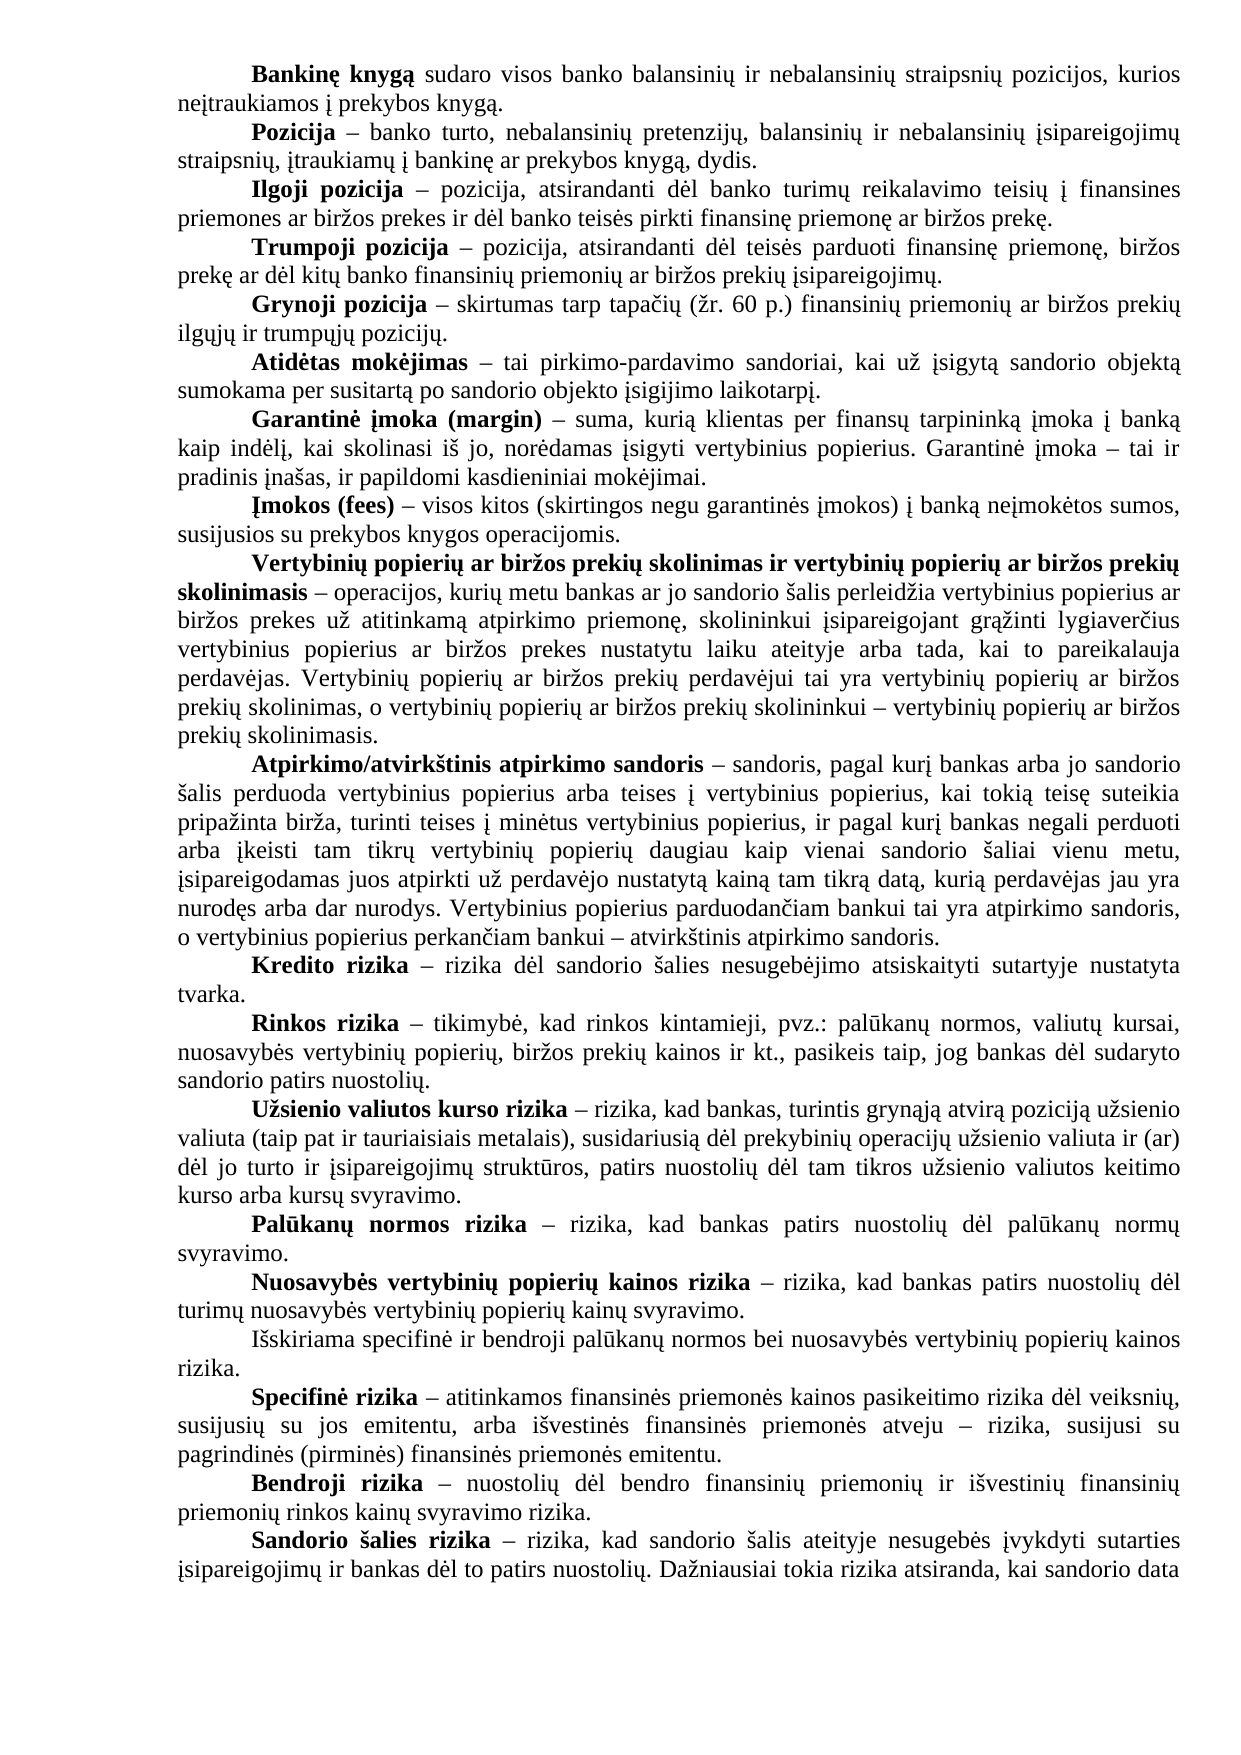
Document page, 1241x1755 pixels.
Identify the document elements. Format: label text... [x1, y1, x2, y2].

text Bankinę knygą sudaro visos banko balansinių ir nebalansinių straipsnių pozicijos, kurios neįtraukiamos į prekybos knygą. [177, 59, 1181, 117]
text Trumpoji pozicija – pozicija, atsirandanti dėl teisės parduoti finansinę priemonę, biržos prekę ar dėl kitų banko finansinių priemonių ar biržos prekių įsipareigojimų. [177, 232, 1181, 289]
text Rinkos rizika – tikimybė, kad rinkos kintamieji, pvz.: palūkanų normos, valiutų kursai, nuosavybės vertybinių popierių, biržos prekių kainos ir kt., pasikeis taip, jog bankas dėl sudaryto sandorio patirs nuostolių. [177, 1008, 1181, 1094]
text Specifinė rizika – atitinkamos finansinės priemonės kainos pasikeitimo rizika dėl veiksnių, susijusių su jos emitentu, arba išvestinės finansinės priemonės atveju – rizika, susijusi su pagrindinės (pirminės) finansinės priemonės emitentu. [177, 1382, 1181, 1468]
text Garantinė įmoka (margin) – suma, kurią klientas per finansų tarpininką įmoka į banką kaip indėlį, kai skolinasi iš jo, norėdamas įsigyti vertybinius popierius. Garantinė įmoka – tai ir pradinis įnašas, ir papildomi kasdieniniai mokėjimai. [177, 404, 1181, 490]
text Atpirkimo/atvirkštinis atpirkimo sandoris – sandoris, pagal kurį bankas arba jo sandorio šalis perduoda vertybinius popierius arba teises į vertybinius popierius, kai tokią teisę suteikia pripažinta birža, turinti teises į minėtus vertybinius popierius, ir pagal kurį bankas negali perduoti arba įkeisti tam tikrų vertybinių popierių daugiau kaip vienai sandorio šaliai vienu metu, įsipareigodamas juos atpirkti už perdavėjo nustatytą kainą tam tikrą datą, kurią perdavėjas jau yra nurodęs arba dar nurodys. Vertybinius popierius parduodančiam bankui tai yra atpirkimo sandoris, o vertybinius popierius perkančiam bankui – atvirkštinis atpirkimo sandoris. [177, 749, 1181, 950]
text Išskiriama specifinė ir bendroji palūkanų normos bei nuosavybės vertybinių popierių kainos rizika. [177, 1324, 1181, 1382]
text Ilgoji pozicija – pozicija, atsirandanti dėl banko turimų reikalavimo teisių į finansines priemones ar biržos prekes ir dėl banko teisės pirkti finansinę priemonę ar biržos prekę. [177, 174, 1181, 232]
text Grynoji pozicija – skirtumas tarp tapačių (žr. 60 p.) finansinių priemonių ar biržos prekių ilgųjų ir trumpųjų pozicijų. [177, 289, 1181, 347]
text Sandorio šalies rizika – rizika, kad sandorio šalis ateityje nesugebės įvykdyti sutarties įsipareigojimų ir bankas dėl to patirs nuostolių. Dažniausiai tokia rizika atsiranda, kai sandorio data [177, 1525, 1181, 1583]
text Atidėtas mokėjimas – tai pirkimo-pardavimo sandoriai, kai už įsigytą sandorio objektą sumokama per susitartą po sandorio objekto įsigijimo laikotarpį. [177, 347, 1181, 404]
text Vertybinių popierių ar biržos prekių skolinimas ir vertybinių popierių ar biržos prekių skolinimasis – operacijos, kurių metu bankas ar jo sandorio šalis perleidžia vertybinius popierius ar biržos prekes už atitinkamą atpirkimo priemonę, skolininkui įsipareigojant grąžinti lygiaverčius vertybinius popierius ar biržos prekes nustatytu laiku ateityje arba tada, kai to pareikalauja perdavėjas. Vertybinių popierių ar biržos prekių perdavėjui tai yra vertybinių popierių ar biržos prekių skolinimas, o vertybinių popierių ar biržos prekių skolininkui – vertybinių popierių ar biržos prekių skolinimasis. [177, 548, 1181, 749]
text Palūkanų normos rizika – rizika, kad bankas patirs nuostolių dėl palūkanų normų svyravimo. [177, 1209, 1181, 1267]
text Pozicija – banko turto, nebalansinių pretenzijų, balansinių ir nebalansinių įsipareigojimų straipsnių, įtraukiamų į bankinę ar prekybos knygą, dydis. [177, 117, 1181, 174]
text Nuosavybės vertybinių popierių kainos rizika – rizika, kad bankas patirs nuostolių dėl turimų nuosavybės vertybinių popierių kainų svyravimo. [177, 1267, 1181, 1324]
text Įmokos (fees) – visos kitos (skirtingos negu garantinės įmokos) į banką neįmokėtos sumos, susijusios su prekybos knygos operacijomis. [177, 490, 1181, 548]
text Kredito rizika – rizika dėl sandorio šalies nesugebėjimo atsiskaityti sutartyje nustatyta tvarka. [177, 950, 1181, 1008]
text Bendroji rizika – nuostolių dėl bendro finansinių priemonių ir išvestinių finansinių priemonių rinkos kainų svyravimo rizika. [177, 1468, 1181, 1525]
text Užsienio valiutos kurso rizika – rizika, kad bankas, turintis grynąją atvirą poziciją užsienio valiuta (taip pat ir tauriaisiais metalais), susidariusią dėl prekybinių operacijų užsienio valiuta ir (ar) dėl jo turto ir įsipareigojimų struktūros, patirs nuostolių dėl tam tikros užsienio valiutos keitimo kurso arba kursų svyravimo. [177, 1094, 1181, 1209]
